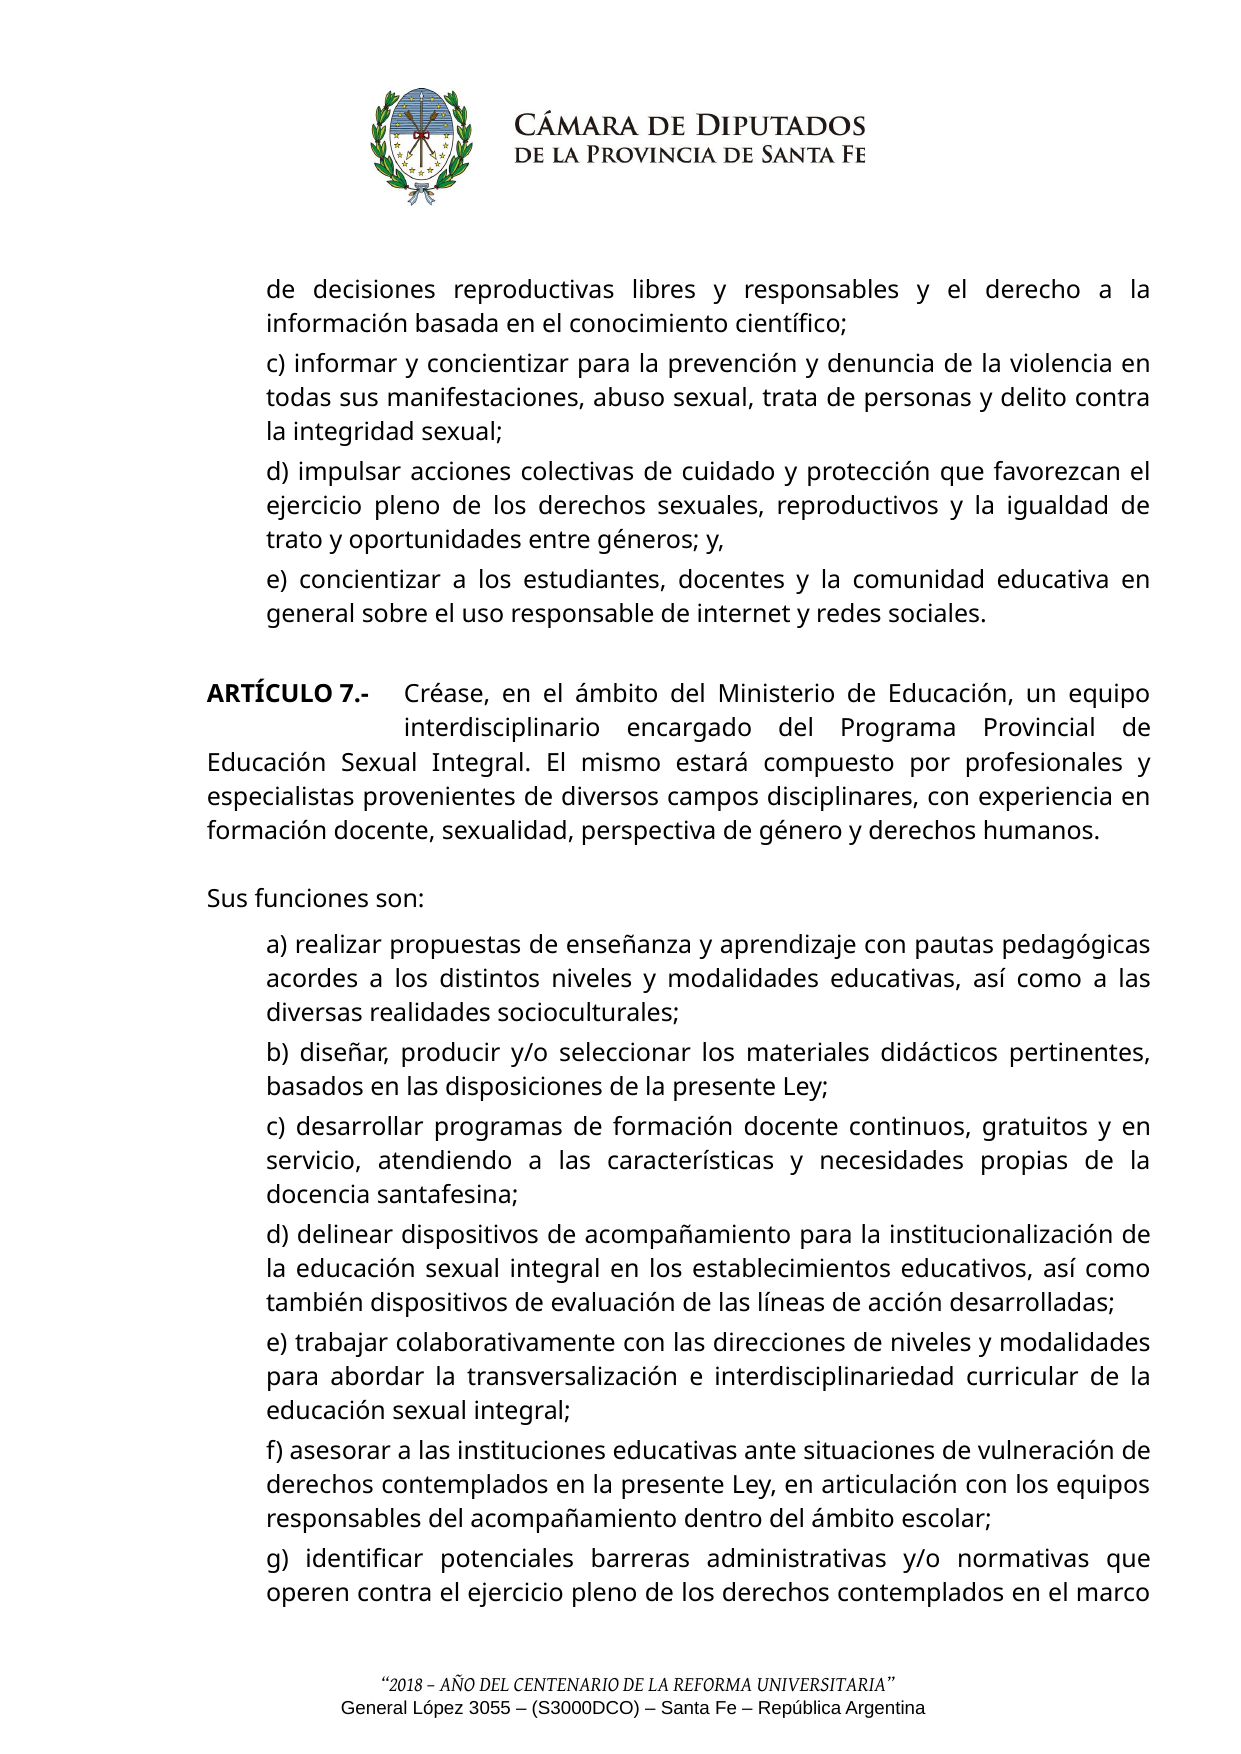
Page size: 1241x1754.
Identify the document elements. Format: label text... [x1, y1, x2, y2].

text g) identificar potenciales barreras administrativas y/o normativas que operen contra el ejercicio pleno de los derechos contemplados en el marco [266, 1541, 1152, 1609]
text de decisiones reproductivas libres y responsables y el derecho a la información basada en el conocimiento científico; [266, 272, 1152, 340]
text f) asesorar a las instituciones educativas ante situaciones de vulneración de derechos contemplados en la presente Ley, en articulación con los equipos responsables del acompañamiento dentro del ámbito escolar; [266, 1433, 1152, 1535]
text c) informar y concientizar para la prevención y denuncia de la violencia en todas sus manifestaciones, abuso sexual, trata de personas y delito contra la integridad sexual; [266, 346, 1152, 448]
picture [370, 88, 866, 210]
text b) diseñar, producir y/o seleccionar los materiales didácticos pertinentes, basados en las disposiciones de la presente Ley; [266, 1034, 1152, 1102]
table_header ARTÍCULO 7.- [207, 676, 404, 726]
text Créase, en el ámbito del Ministerio de Educación, un equipo interdisciplinario encargado del Programa Provincial de Educación Sexual Integral. El mismo estará compuesto por profesionales y especialistas provenientes de diversos campos disciplinares, con experiencia en formación docente, sexualidad, perspectiva de género y derechos humanos. [207, 676, 1152, 846]
text e) concientizar a los estudiantes, docentes y la comunidad educativa en general sobre el uso responsable de internet y redes sociales. [266, 562, 1152, 630]
text Sus funciones son: [207, 880, 1152, 914]
text c) desarrollar programas de formación docente continuos, gratuitos y en servicio, atendiendo a las características y necesidades propias de la docencia santafesina; [266, 1108, 1152, 1211]
text a) realizar propuestas de enseñanza y aprendizaje con pautas pedagógicas acordes a los distintos niveles y modalidades educativas, así como a las diversas realidades socioculturales; [266, 926, 1152, 1028]
text d) delinear dispositivos de acompañamiento para la institucionalización de la educación sexual integral en los establecimientos educativos, así como también dispositivos de evaluación de las líneas de acción desarrolladas; [266, 1217, 1152, 1319]
text e) trabajar colaborativamente con las direcciones de niveles y modalidades para abordar la transversalización e interdisciplinariedad curricular de la educación sexual integral; [266, 1325, 1152, 1427]
text d) impulsar acciones colectivas de cuidado y protección que favorezcan el ejercicio pleno de los derechos sexuales, reproductivos y la igualdad de trato y oportunidades entre géneros; y, [266, 454, 1152, 556]
